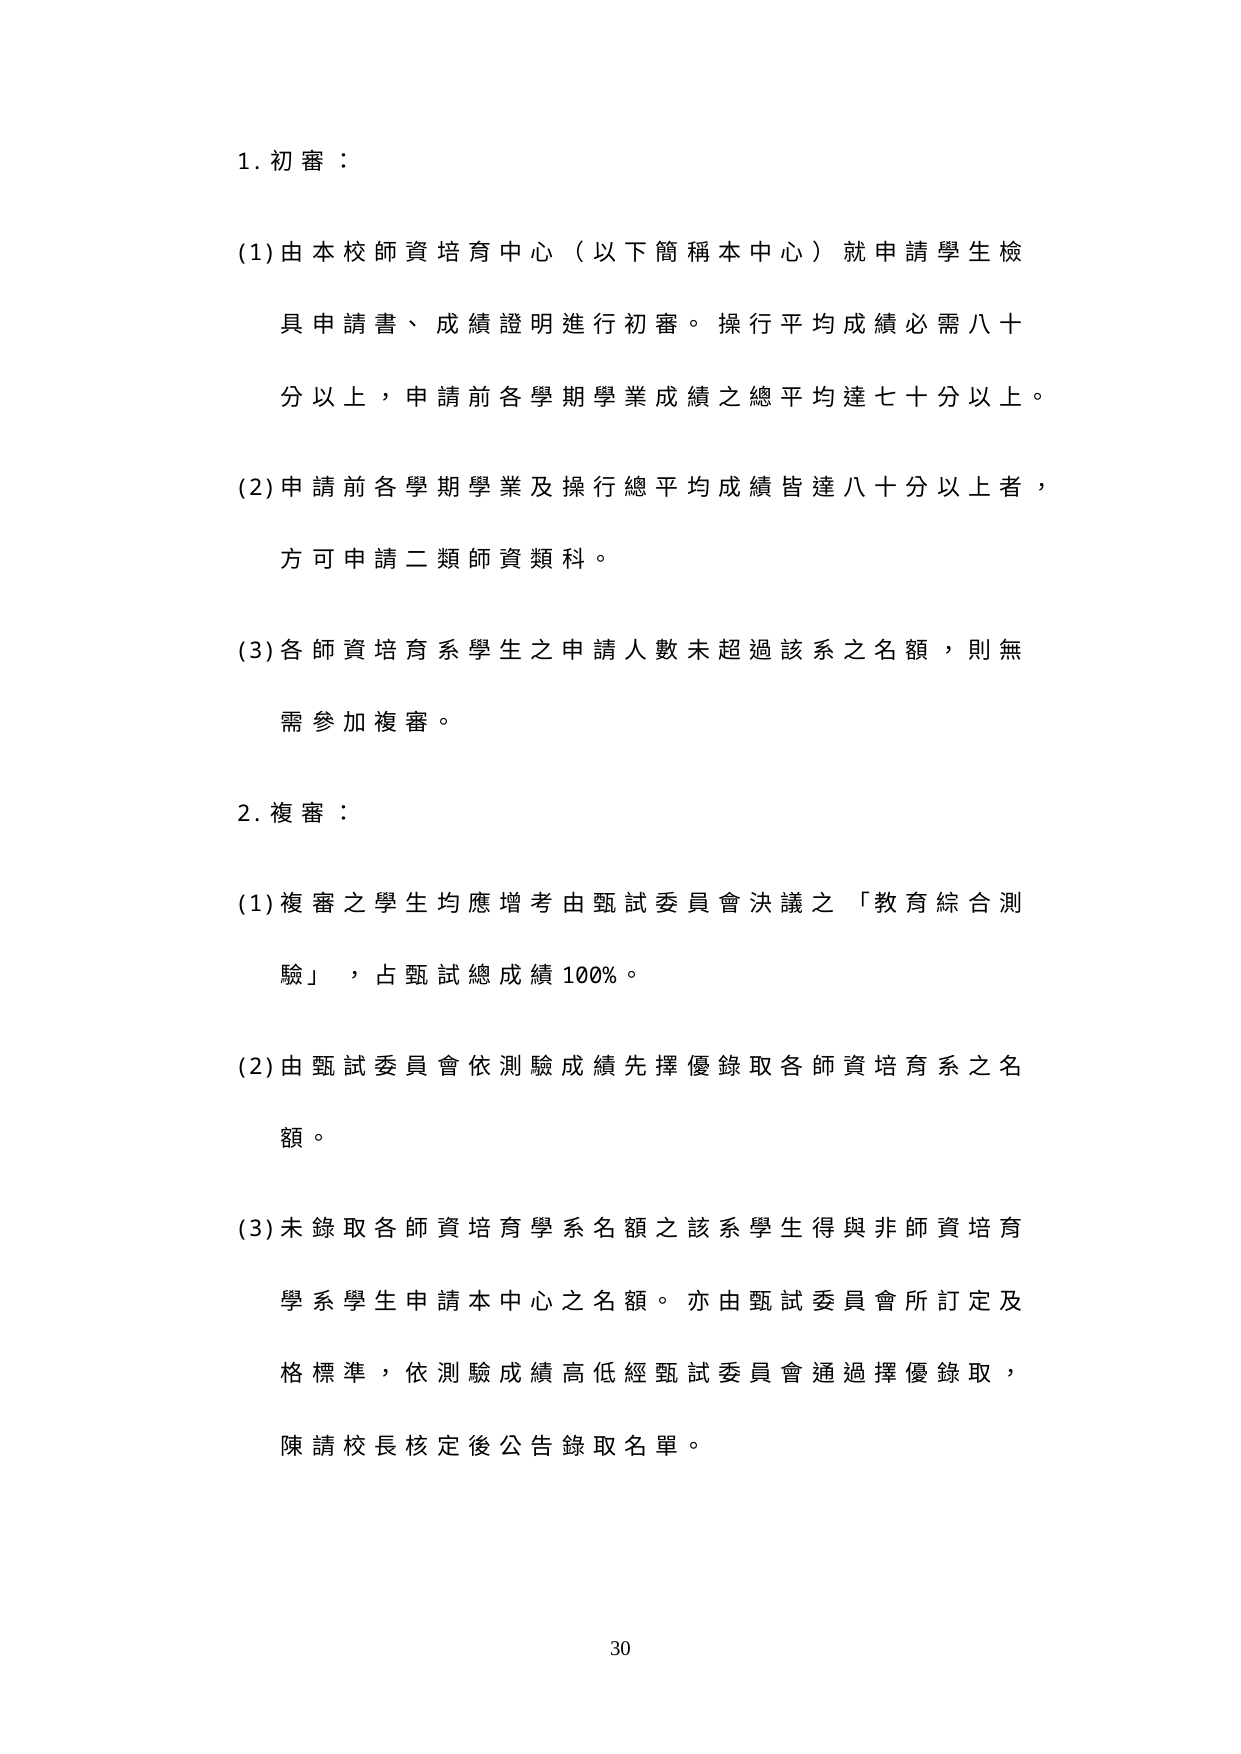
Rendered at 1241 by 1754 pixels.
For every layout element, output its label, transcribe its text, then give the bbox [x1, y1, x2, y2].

text 2.複審： [229, 769, 1054, 832]
text (1)複審之學生均應增考由甄試委員會決議之「教育綜合測驗」，占甄試總成績100%。 [229, 860, 1054, 995]
text 1.初審： [229, 118, 1054, 181]
text (2)申請前各學期學業及操行總平均成績皆達八十分以上者，方可申請二類師資類科。 [229, 444, 1054, 579]
text (2)由甄試委員會依測驗成績先擇優錄取各師資培育系之名額。 [229, 1022, 1054, 1157]
text (3)各師資培育系學生之申請人數未超過該系之名額，則無需參加複審。 [229, 607, 1054, 742]
text (1)由本校師資培育中心（以下簡稱本中心）就申請學生檢具申請書、成績證明進行初審。操行平均成績必需八十分以上，申請前各學期學業成績之總平均達七十分以上。 [229, 208, 1054, 416]
text (3)未錄取各師資培育學系名額之該系學生得與非師資培育學系學生申請本中心之名額。亦由甄試委員會所訂定及格標準，依測驗成績高低經甄試委員會通過擇優錄取，陳請校長核定後公告錄取名單。 [229, 1185, 1054, 1465]
